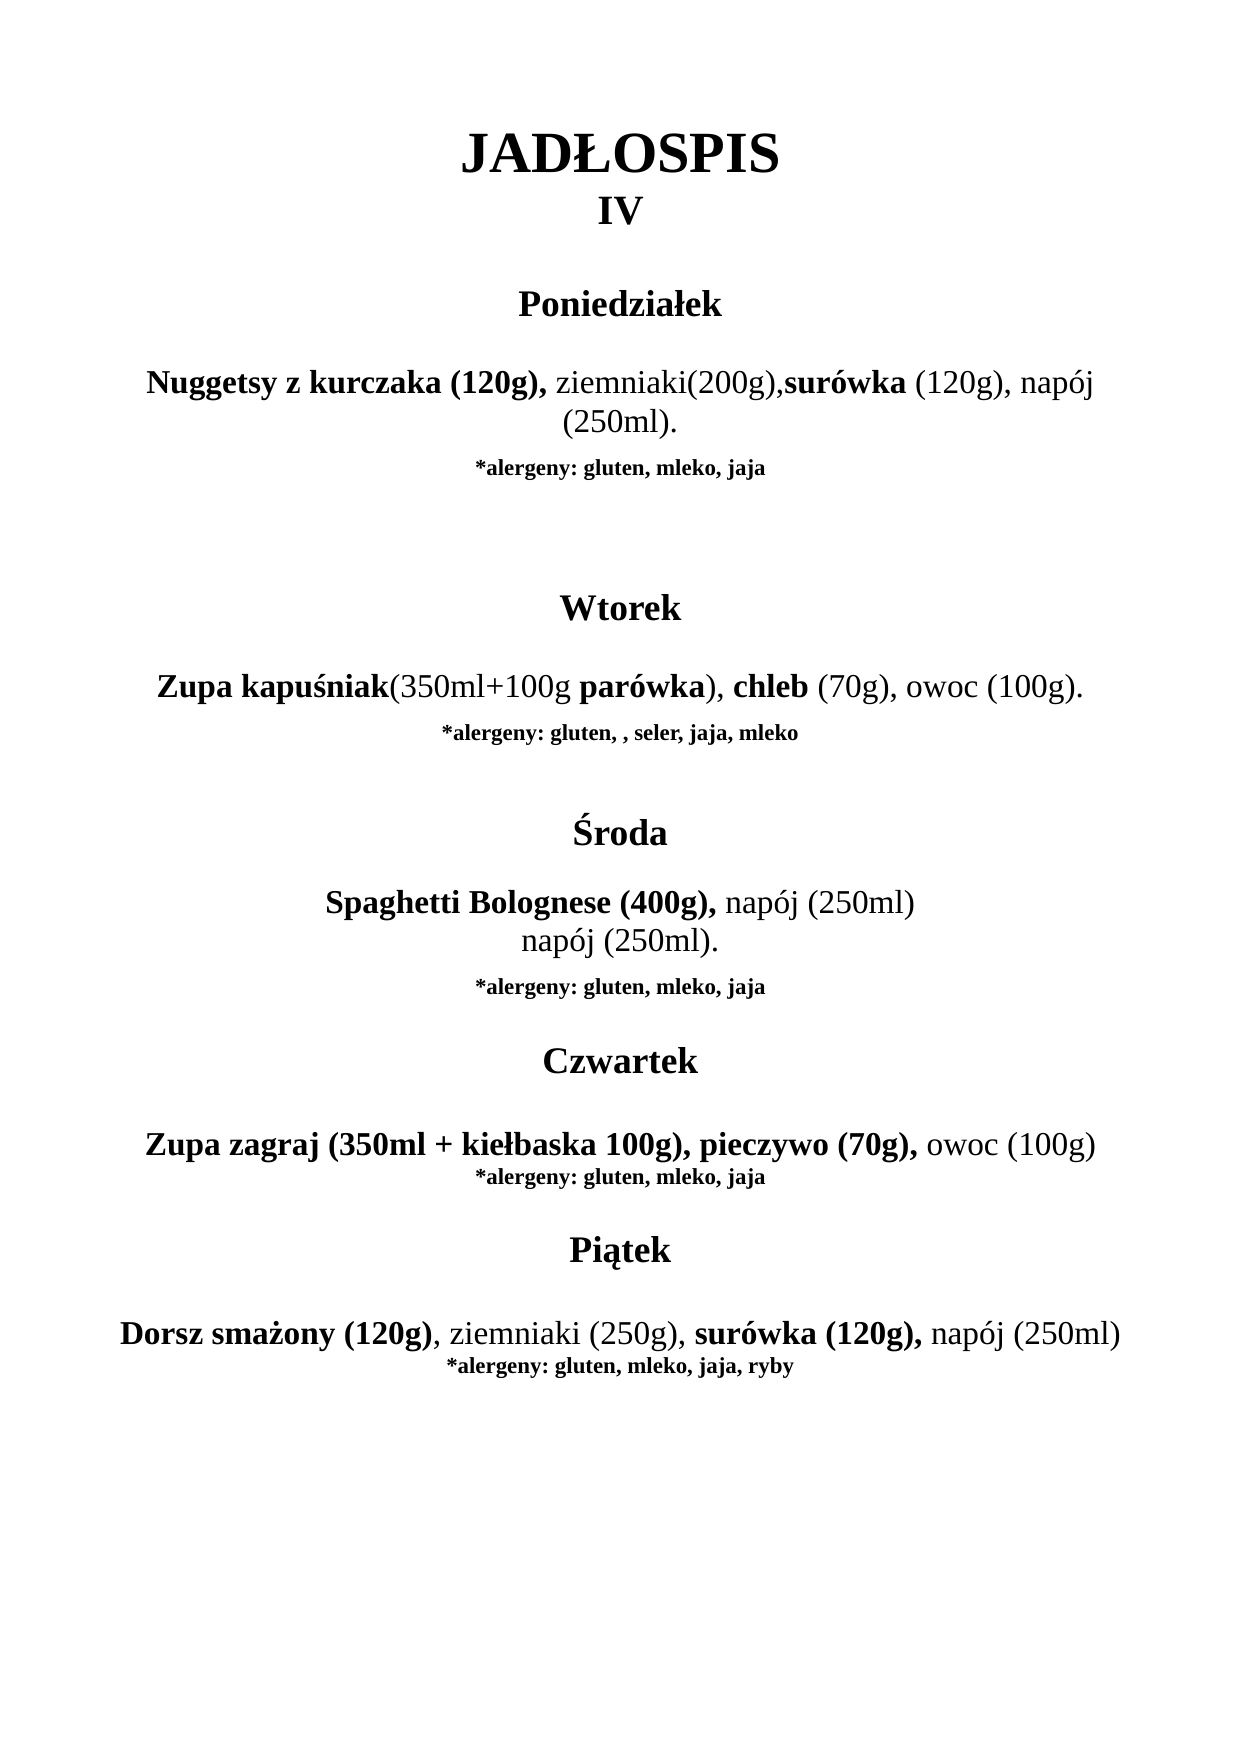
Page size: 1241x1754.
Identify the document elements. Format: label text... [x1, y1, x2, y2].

text *alergeny: gluten, , seler, jaja, mleko [118, 719, 1122, 746]
text *alergeny: gluten, mleko, jaja [118, 973, 1122, 1000]
text Piątek [118, 1227, 1122, 1271]
text *alergeny: gluten, mleko, jaja [118, 453, 1122, 480]
text *alergeny: gluten, mleko, jaja [118, 1163, 1122, 1189]
text Nuggetsy z kurczaka (120g), ziemniaki(200g),surówka (120g), napój (250ml). [118, 362, 1122, 439]
text Czwartek [118, 1038, 1122, 1081]
text Dorsz smażony (120g), ziemniaki (250g), surówka (120g), napój (250ml) [118, 1314, 1122, 1352]
text Zupa kapuśniak(350ml+100g parówka), chleb (70g), owoc (100g). [118, 667, 1122, 705]
text Środa [118, 811, 1122, 854]
text JADŁOSPIS [118, 118, 1122, 185]
text IV [118, 185, 1122, 233]
text Spaghetti Bolognese (400g), napój (250ml) [118, 882, 1122, 921]
text *alergeny: gluten, mleko, jaja, ryby [118, 1352, 1122, 1378]
text Poniedziałek [118, 281, 1122, 324]
text Wtorek [118, 585, 1122, 628]
text napój (250ml). [118, 921, 1122, 959]
text Zupa zagraj (350ml + kiełbaska 100g), pieczywo (70g), owoc (100g) [118, 1124, 1122, 1163]
